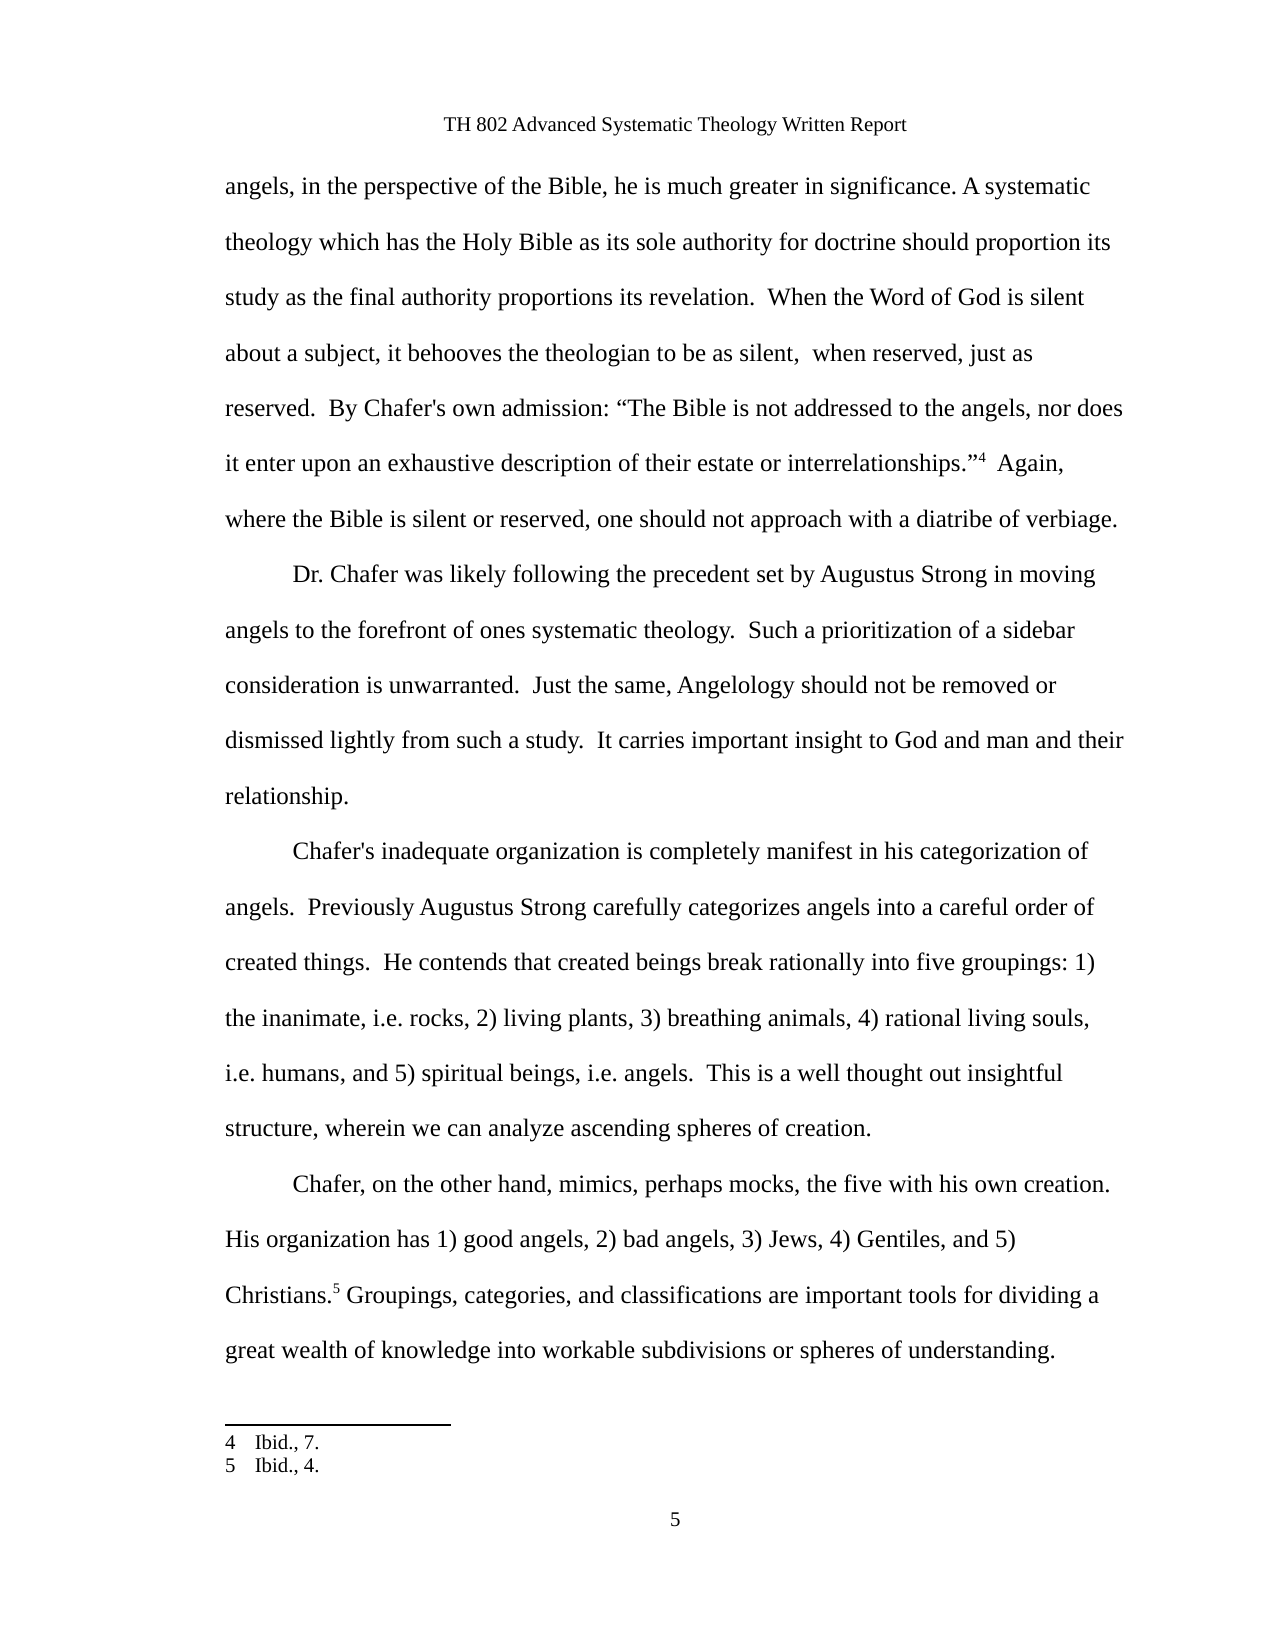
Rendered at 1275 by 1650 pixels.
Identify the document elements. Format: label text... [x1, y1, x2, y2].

text Ibid., 7. [225, 1431, 1125, 1454]
text Ibid., 4. [225, 1454, 1125, 1477]
text Chafer's inadequate organization is completely manifest in his categorization of angels. Previously Augustus Strong carefully categorizes angels into a careful order of created things. He contends that created beings break rationally into five groupings: 1) the inanimate, i.e. rocks, 2) living plants, 3) breathing animals, 4) rational living souls, i.e. humans, and 5) spiritual beings, i.e. angels. This is a well thought out insightful structure, wherein we can analyze ascending spheres of creation. [225, 837, 1125, 1142]
text Chafer, on the other hand, mimics, perhaps mocks, the five with his own creation. His organization has 1) good angels, 2) bad angels, 3) Jews, 4) Gentiles, and 5) Christians. Groupings, categories, and classifications are important tools for dividing a great wealth of knowledge into workable subdivisions or spheres of understanding. [225, 1170, 1125, 1364]
text angels, in the perspective of the Bible, he is much greater in significance. A systematic theology which has the Holy Bible as its sole authority for doctrine should proportion its study as the final authority proportions its revelation. When the Word of God is silent about a subject, it behooves the theologian to be as silent, when reserved, just as reserved. By Chafer's own admission: “The Bible is not addressed to the angels, nor does it enter upon an exhaustive description of their estate or interrelationships.” Again, where the Bible is silent or reserved, one should not approach with a diatribe of verbiage. [225, 172, 1125, 533]
text Dr. Chafer was likely following the precedent set by Augustus Strong in moving angels to the forefront of ones systematic theology. Such a prioritization of a sidebar consideration is unwarranted. Just the same, Angelology should not be removed or dismissed lightly from such a study. It carries important insight to God and man and their relationship. [225, 560, 1125, 810]
